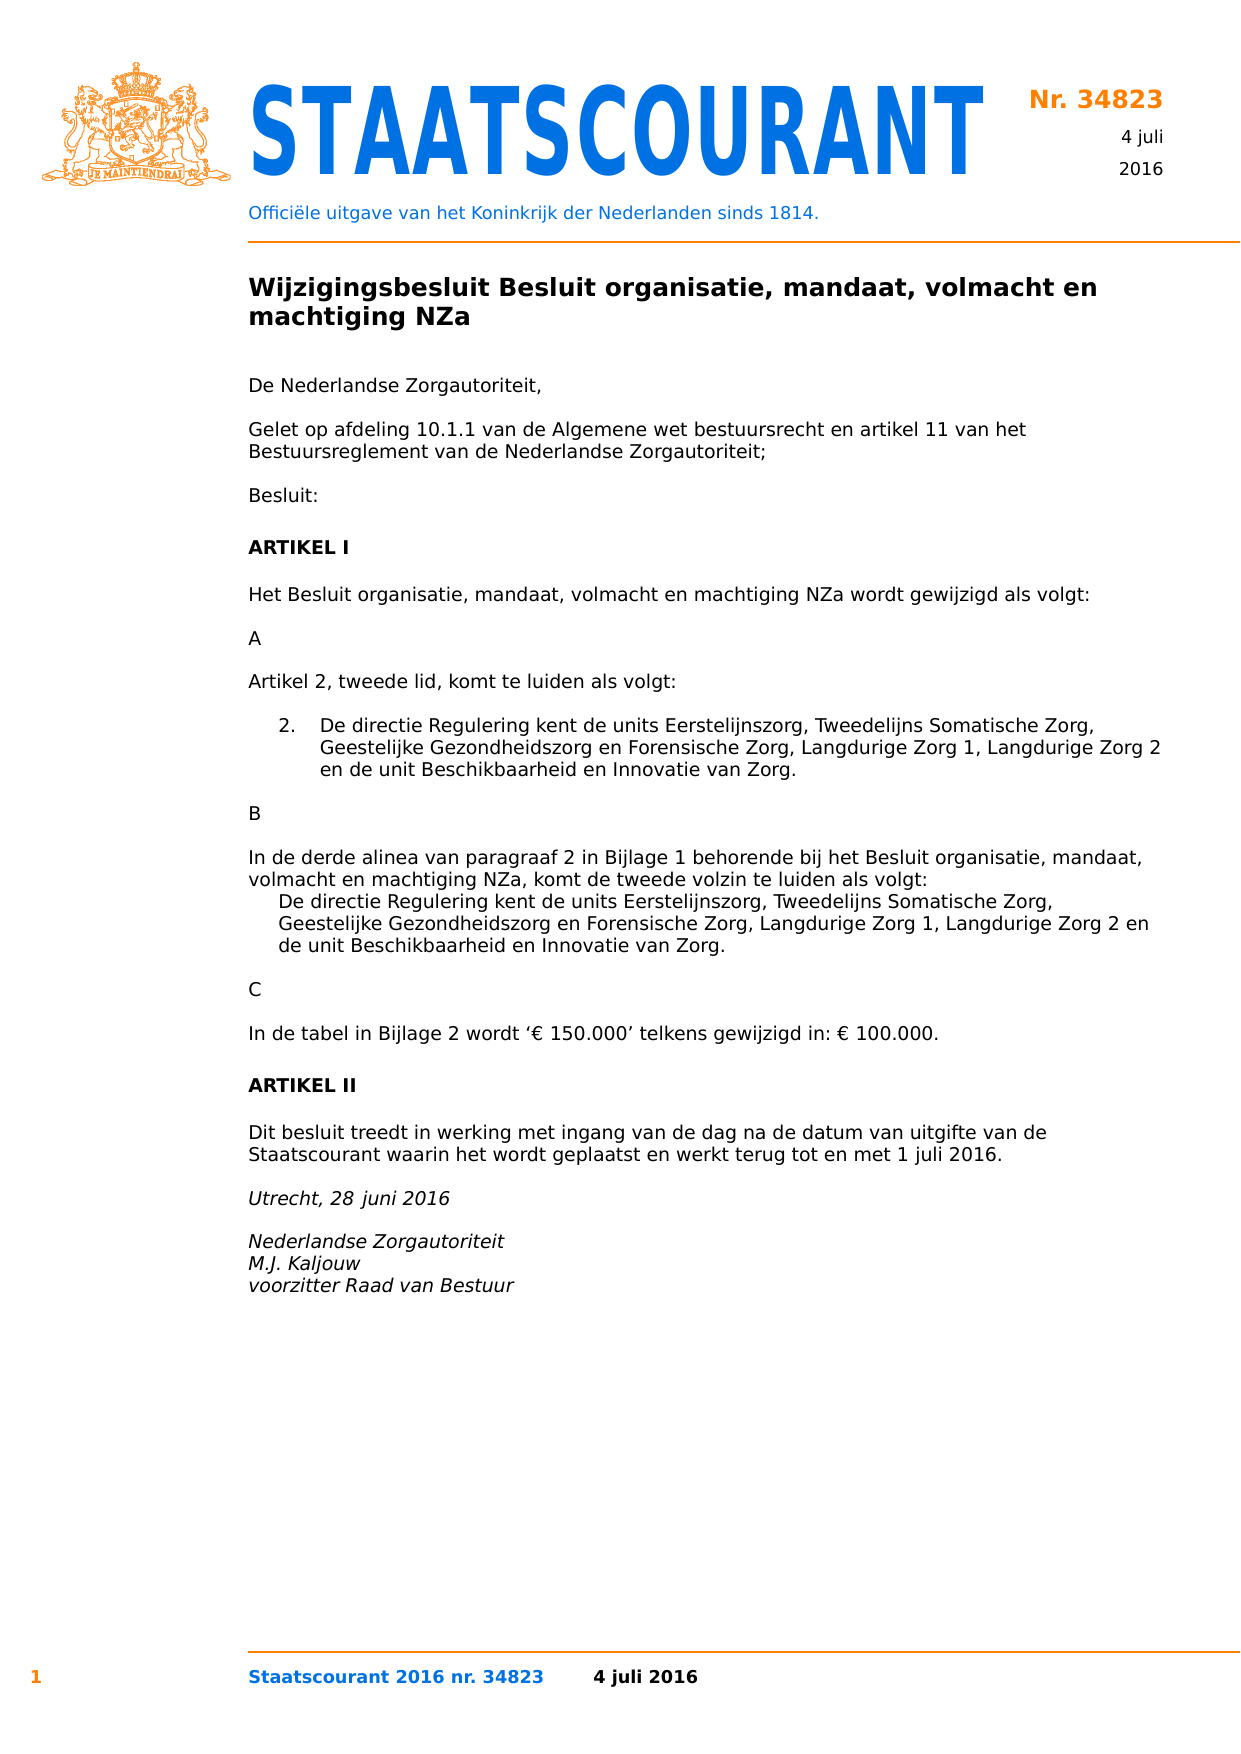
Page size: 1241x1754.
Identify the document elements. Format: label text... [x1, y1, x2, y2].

table_cell Officiële uitgave van het Koninkrijk der Nederlanden sinds 1814. [248, 203, 1240, 241]
text Besluit: [248, 485, 1163, 507]
text Utrecht, 28 juni 2016 [248, 1187, 1163, 1209]
text De directie Regulering kent de units Eerstelijnszorg, Tweedelijns Somatische Zorg, Geestelijke Gezondheidszorg en Forensische Zorg, Langdurige Zorg 1, Langdurige Zorg 2 en de unit Beschikbaarheid en Innovatie van Zorg. [278, 891, 1163, 957]
text Dit besluit treedt in werking met ingang van de dag na de datum van uitgifte van de Staatscourant waarin het wordt geplaatst en werkt terug tot en met 1 juli 2016. [248, 1122, 1163, 1166]
text Gelet op afdeling 10.1.1 van de Algemene wet bestuursrecht en artikel 11 van het Bestuursreglement van de Nederlandse Zorgautoriteit; [248, 419, 1163, 463]
table_cell 2016 [998, 153, 1240, 203]
text Artikel 2, tweede lid, komt te luiden als volgt: [248, 671, 1163, 693]
table_cell 4 juli [998, 121, 1240, 153]
picture [41, 62, 231, 186]
text C [248, 979, 1163, 1001]
table_header STAATSCOURANT [248, 62, 998, 203]
table_header [25, 62, 248, 241]
text In de derde alinea van paragraaf 2 in Bijlage 1 behorende bij het Besluit organisatie, mandaat, volmacht en machtiging NZa, komt de tweede volzin te luiden als volgt: [248, 847, 1163, 891]
text Nederlandse Zorgautoriteit M.J. Kaljouw voorzitter Raad van Bestuur [248, 1231, 1163, 1297]
text Het Besluit organisatie, mandaat, volmacht en machtiging NZa wordt gewijzigd als volgt: [248, 584, 1163, 606]
subtitle Wijzigingsbesluit Besluit organisatie, mandaat, volmacht en machtiging NZa [248, 273, 1163, 331]
text De Nederlandse Zorgautoriteit, [248, 375, 1163, 397]
text B [248, 803, 1163, 825]
text A [248, 628, 1163, 649]
table_header Nr. 34823 [998, 62, 1240, 121]
subtitle ARTIKEL II [248, 1074, 1163, 1097]
text 2. De directie Regulering kent de units Eerstelijnszorg, Tweedelijns Somatische Zorg, Geestelijke Gezondheidszorg en Forensische Zorg, Langdurige Zorg 1, Langdurige Zorg 2 en de unit Beschikbaarheid en Innovatie van Zorg. [278, 715, 1163, 781]
subtitle ARTIKEL I [248, 537, 1163, 559]
text In de tabel in Bijlage 2 wordt ‘€ 150.000’ telkens gewijzigd in: € 100.000. [248, 1023, 1163, 1044]
